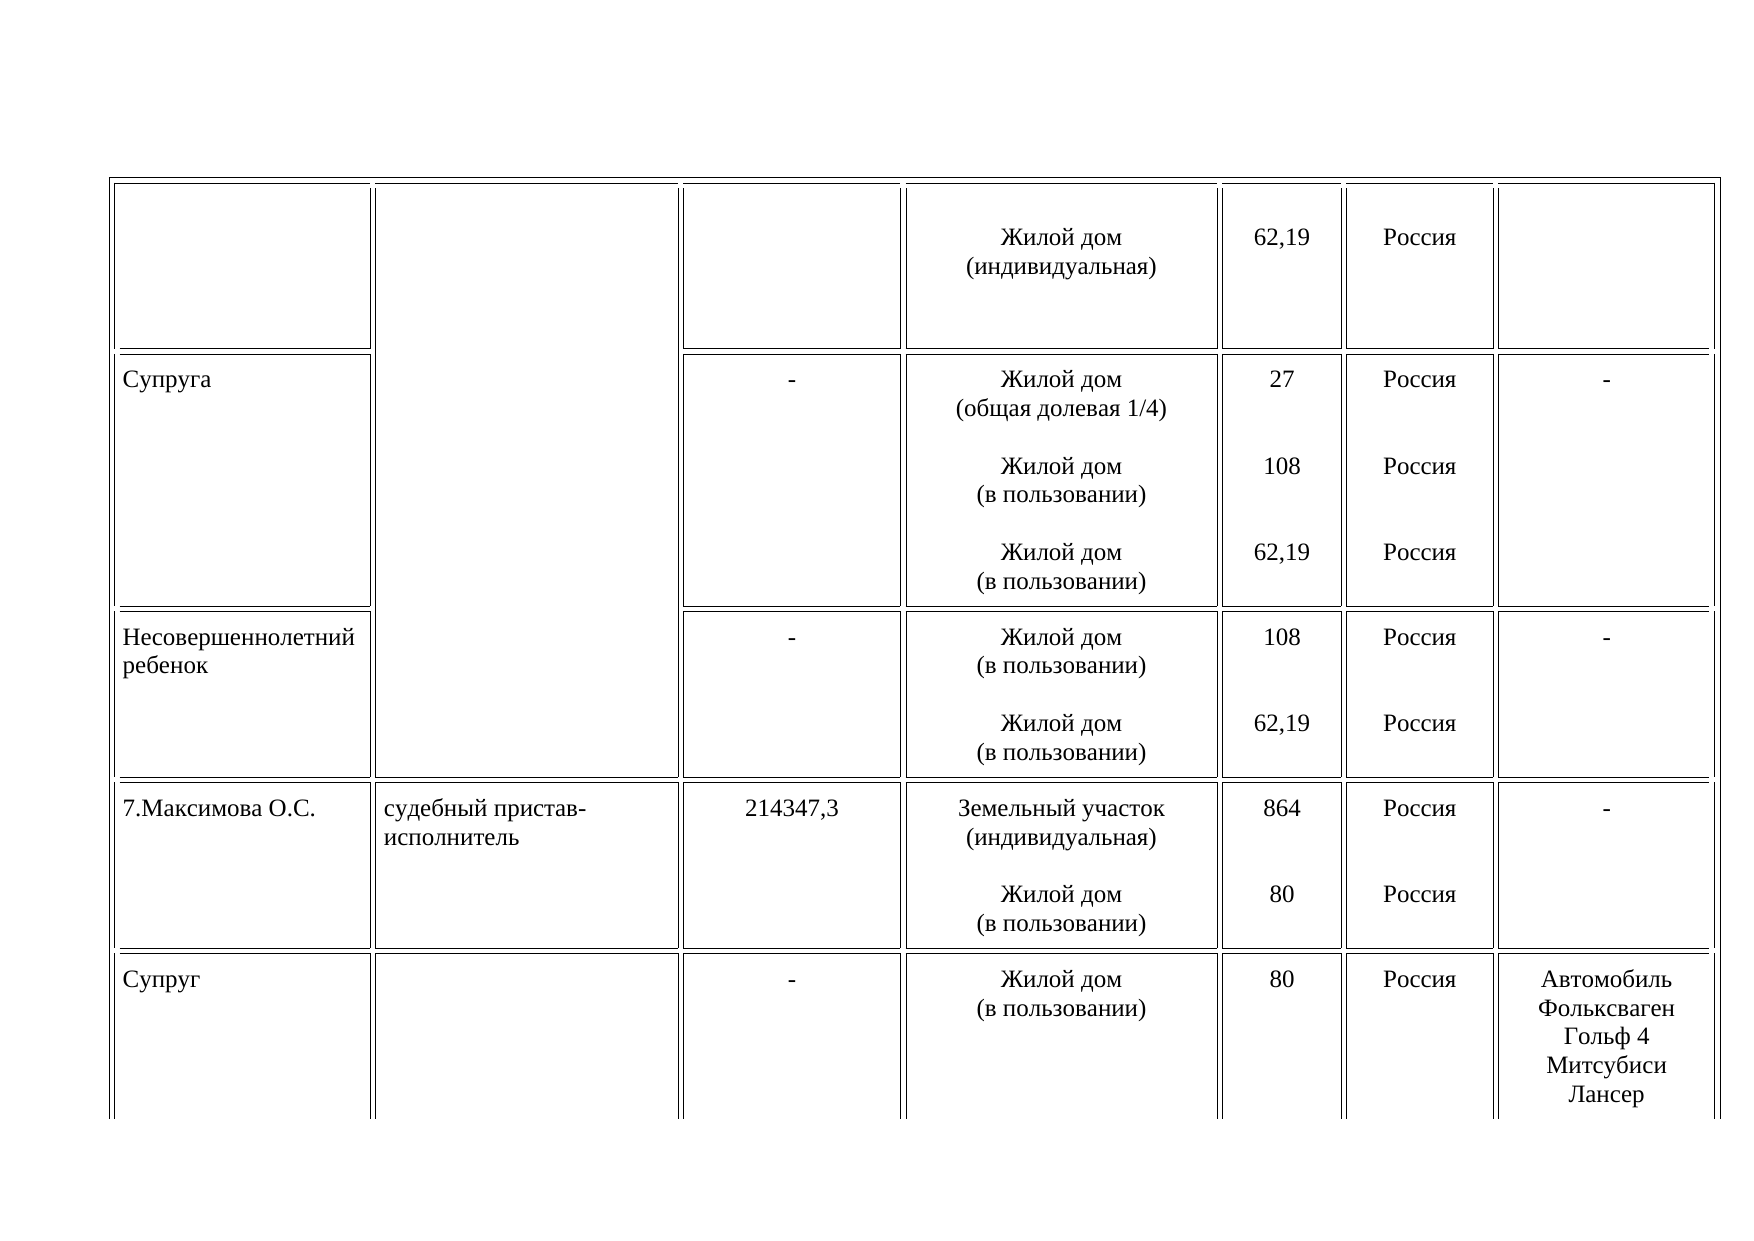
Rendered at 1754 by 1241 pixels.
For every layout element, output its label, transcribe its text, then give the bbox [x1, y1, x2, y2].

table_cell - [684, 355, 900, 606]
table_cell 27 108 62,19 [1220, 348, 1344, 606]
table_cell - [684, 612, 900, 777]
table_cell Жилой дом (индивидуальная) [903, 178, 1220, 348]
table_cell 108 62,19 [1220, 606, 1344, 777]
table_cell - [1496, 606, 1717, 777]
table_cell Россия [1344, 948, 1496, 1119]
table_cell Жилой дом (в пользовании) [903, 948, 1220, 1119]
table_cell [112, 178, 373, 348]
table_cell - [681, 948, 903, 1119]
table_cell [373, 948, 681, 1119]
table_cell - [681, 606, 903, 777]
table_cell - [684, 954, 900, 1119]
table_cell Супруга [112, 348, 373, 606]
table_cell - [681, 348, 903, 606]
table_cell Россия [1344, 178, 1496, 348]
table_cell [376, 954, 678, 1119]
table_cell 62,19 [1220, 178, 1344, 348]
table_cell Несовершеннолетний ребенок [112, 606, 373, 777]
table_cell 80 [1220, 948, 1344, 1119]
table_cell Жилой дом (общая долевая 1/4) Жилой дом (в пользовании) Жилой дом (в пользовании) [903, 348, 1220, 606]
table_cell судебный пристав-исполнитель [373, 777, 681, 948]
table_cell [681, 178, 903, 348]
table_cell Автомобиль Фольксваген Гольф 4 Митсубиси Лансер [1496, 948, 1717, 1119]
table_cell Россия Россия [1344, 777, 1496, 948]
table_cell Россия Россия Россия [1344, 348, 1496, 606]
table_cell Супруг [112, 948, 373, 1119]
table_cell - [1496, 777, 1717, 948]
table_cell Земельный участок (индивидуальная) Жилой дом (в пользовании) [903, 777, 1220, 948]
table_cell - [1496, 348, 1717, 606]
table_cell 7.Максимова О.С. [112, 777, 373, 948]
table_cell 864 80 [1220, 777, 1344, 948]
table_cell [1496, 178, 1717, 348]
table_cell 214347,3 [681, 777, 903, 948]
table_cell Жилой дом (в пользовании) Жилой дом (в пользовании) [903, 606, 1220, 777]
table_cell [373, 178, 681, 777]
table_cell Россия Россия [1344, 606, 1496, 777]
